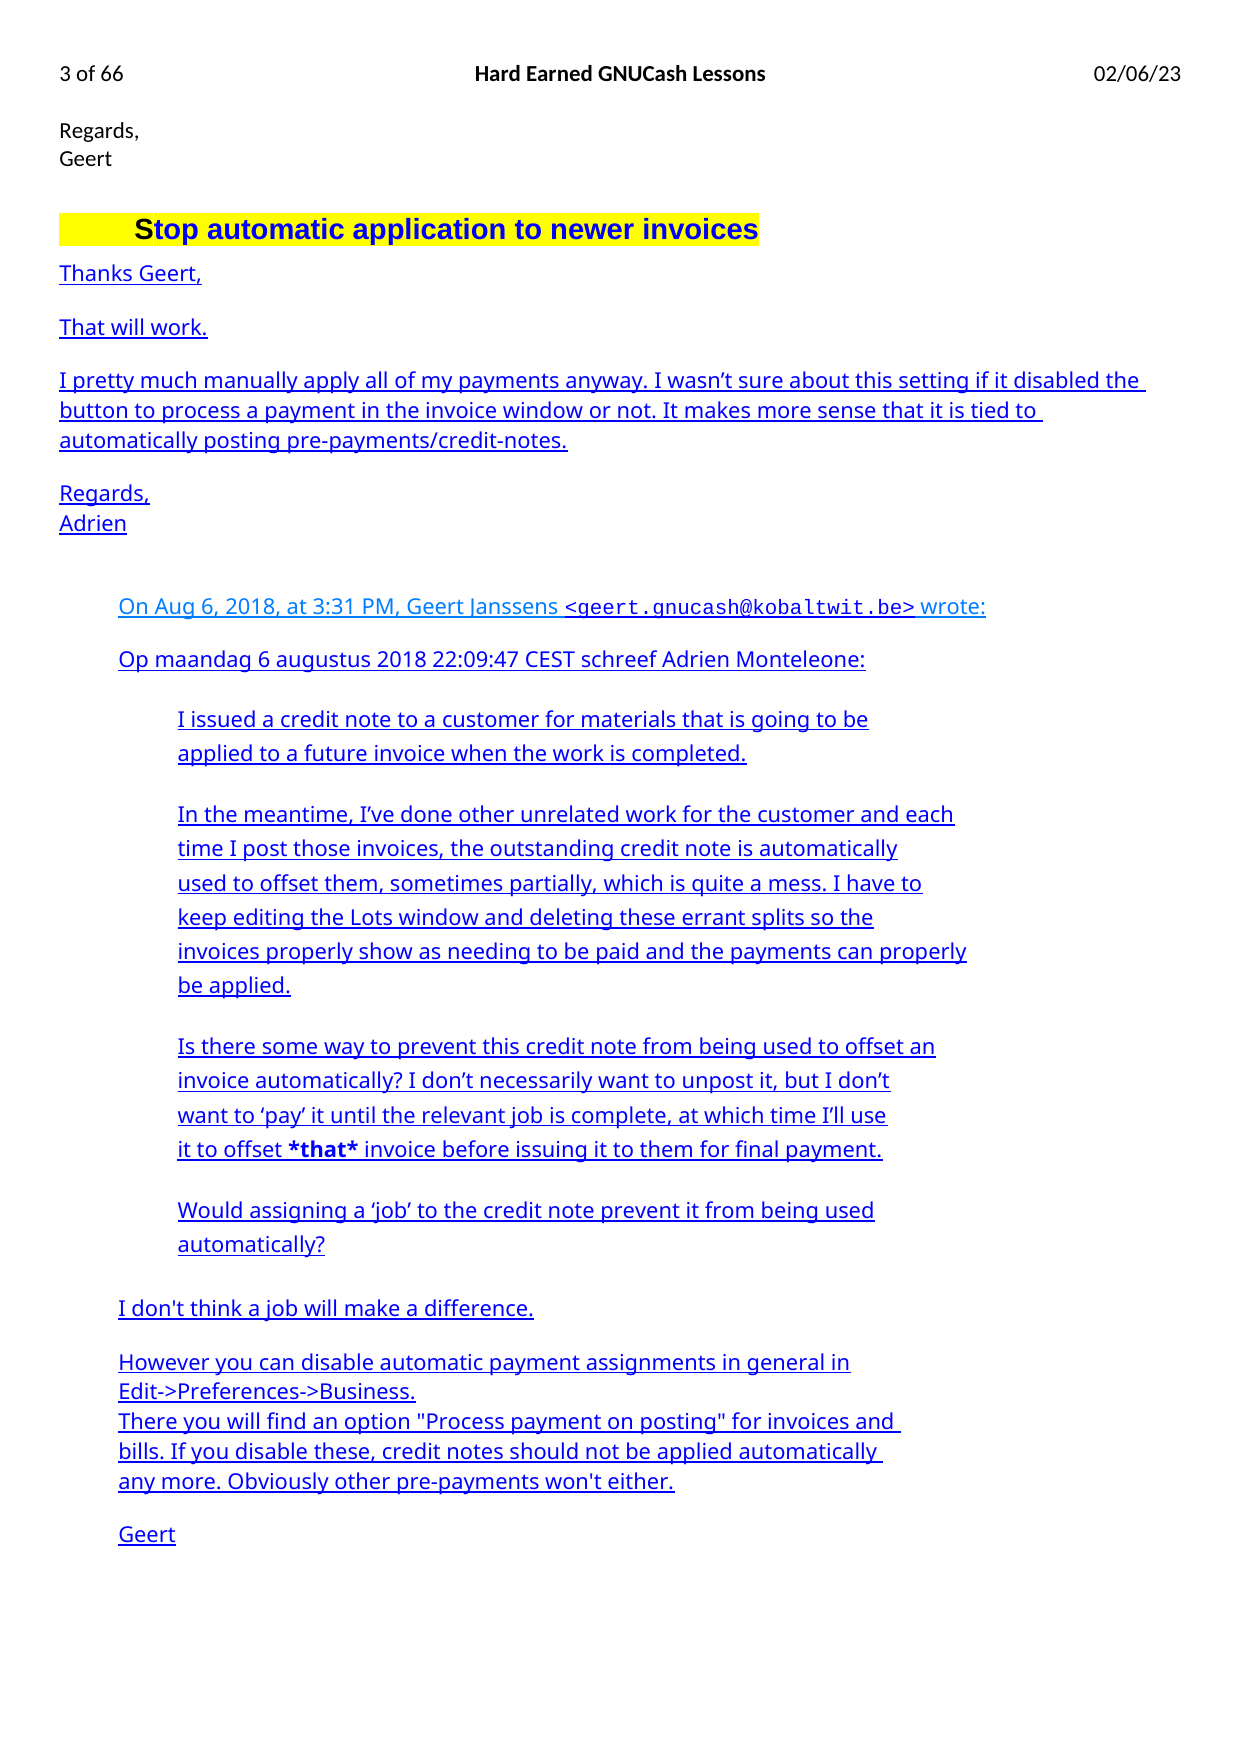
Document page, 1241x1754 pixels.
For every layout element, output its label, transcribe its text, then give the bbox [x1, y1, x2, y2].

text Geert [59, 144, 1181, 173]
text Regards, [59, 117, 1181, 144]
text I issued a credit note to a customer for materials that is going to be [177, 704, 1063, 733]
text Is there some way to prevent this credit note from being used to offset an [177, 1031, 1063, 1061]
text invoices properly show as needing to be paid and the payments can properly [177, 936, 1063, 966]
subtitle Stop automatic application to newer invoices [59, 212, 1181, 246]
text Would assigning a ‘job’ to the credit note prevent it from being used [177, 1195, 1063, 1225]
text Regards, [59, 478, 1181, 508]
text There you will find an option "Process payment on posting" for invoices and [118, 1406, 1122, 1436]
text time I post those invoices, the outstanding credit note is automatically [177, 833, 1063, 863]
text On Aug 6, 2018, at 3:31 PM, Geert Janssens <geert.gnucash@kobaltwit.be> wrote: [118, 591, 1122, 621]
text bills. If you disable these, credit notes should not be applied automatically [118, 1436, 1122, 1466]
text used to offset them, sometimes partially, which is quite a mess. I have to [177, 867, 1063, 897]
text applied to a future invoice when the work is completed. [177, 738, 1063, 768]
text be applied. [177, 970, 1063, 1000]
text However you can disable automatic payment assignments in general in [118, 1346, 1122, 1376]
text any more. Obviously other pre-payments won't either. [118, 1466, 1122, 1495]
text I don't think a job will make a difference. [118, 1293, 1122, 1323]
text automatically? [177, 1229, 1063, 1259]
text it to offset *that* invoice before issuing it to them for final payment. [177, 1134, 1063, 1164]
text Geert [118, 1519, 1122, 1549]
text keep editing the Lots window and deleting these errant splits so the [177, 902, 1063, 931]
text Edit->Preferences->Business. [118, 1376, 1122, 1406]
text want to ‘pay’ it until the relevant job is complete, at which time I’ll use [177, 1100, 1063, 1129]
text invoice automatically? I don’t necessarily want to unpost it, but I don’t [177, 1066, 1063, 1095]
text Thanks Geert, [59, 258, 1181, 288]
text Op maandag 6 augustus 2018 22:09:47 CEST schreef Adrien Monteleone: [118, 644, 1122, 674]
text Adrien [59, 508, 1181, 538]
text I pretty much manually apply all of my payments anyway. I wasn’t sure about this setting if it disabled the button to process a payment in the invoice window or not. It makes more sense that it is tied to automatically posting pre-payments/credit-notes. [59, 365, 1181, 454]
text That will work. [59, 312, 1181, 342]
text In the meantime, I’ve done other unrelated work for the customer and each [177, 799, 1063, 829]
